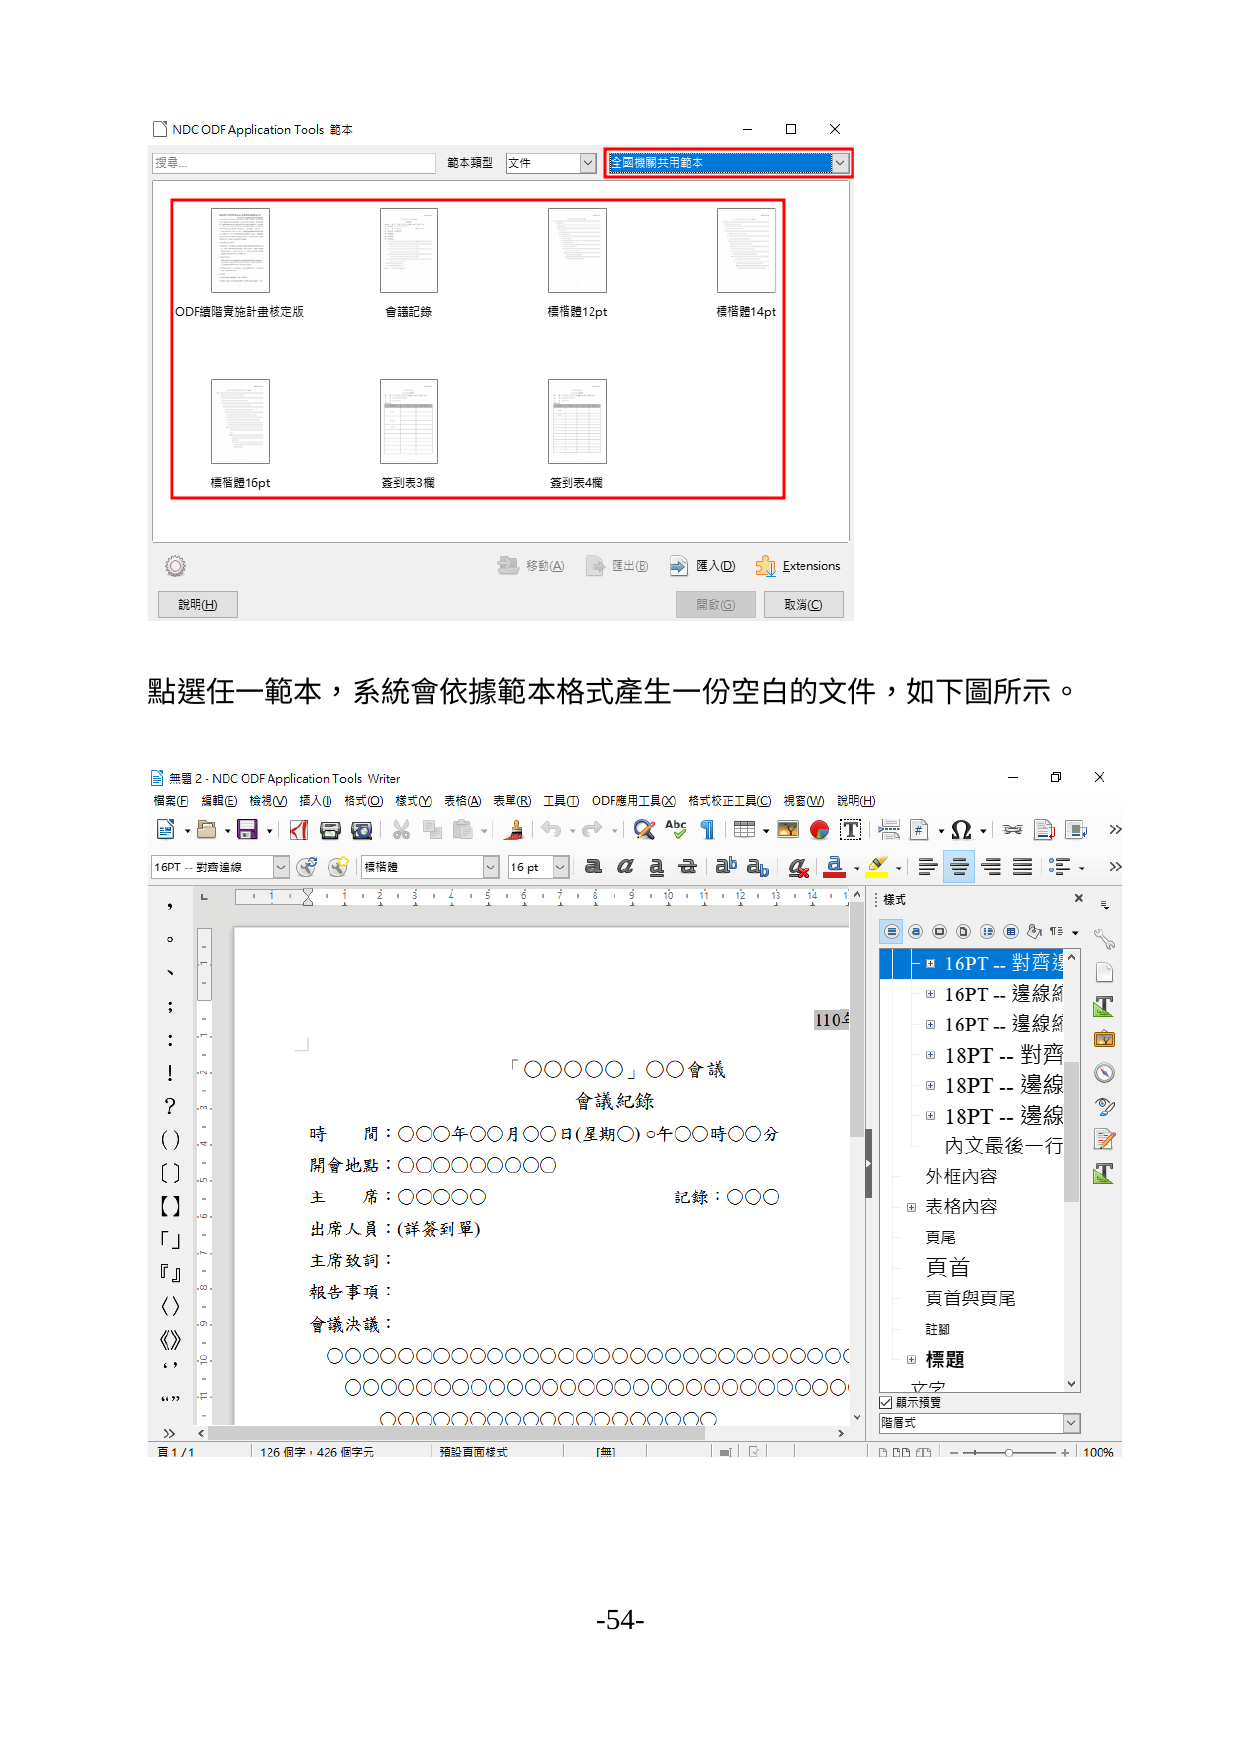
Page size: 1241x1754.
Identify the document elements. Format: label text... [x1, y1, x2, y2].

picture [147, 118, 854, 621]
text 點選任一範本，系統會依據範本格式產生一份空白的文件，如下圖所示。 [148, 668, 1122, 711]
picture [147, 767, 1123, 1457]
